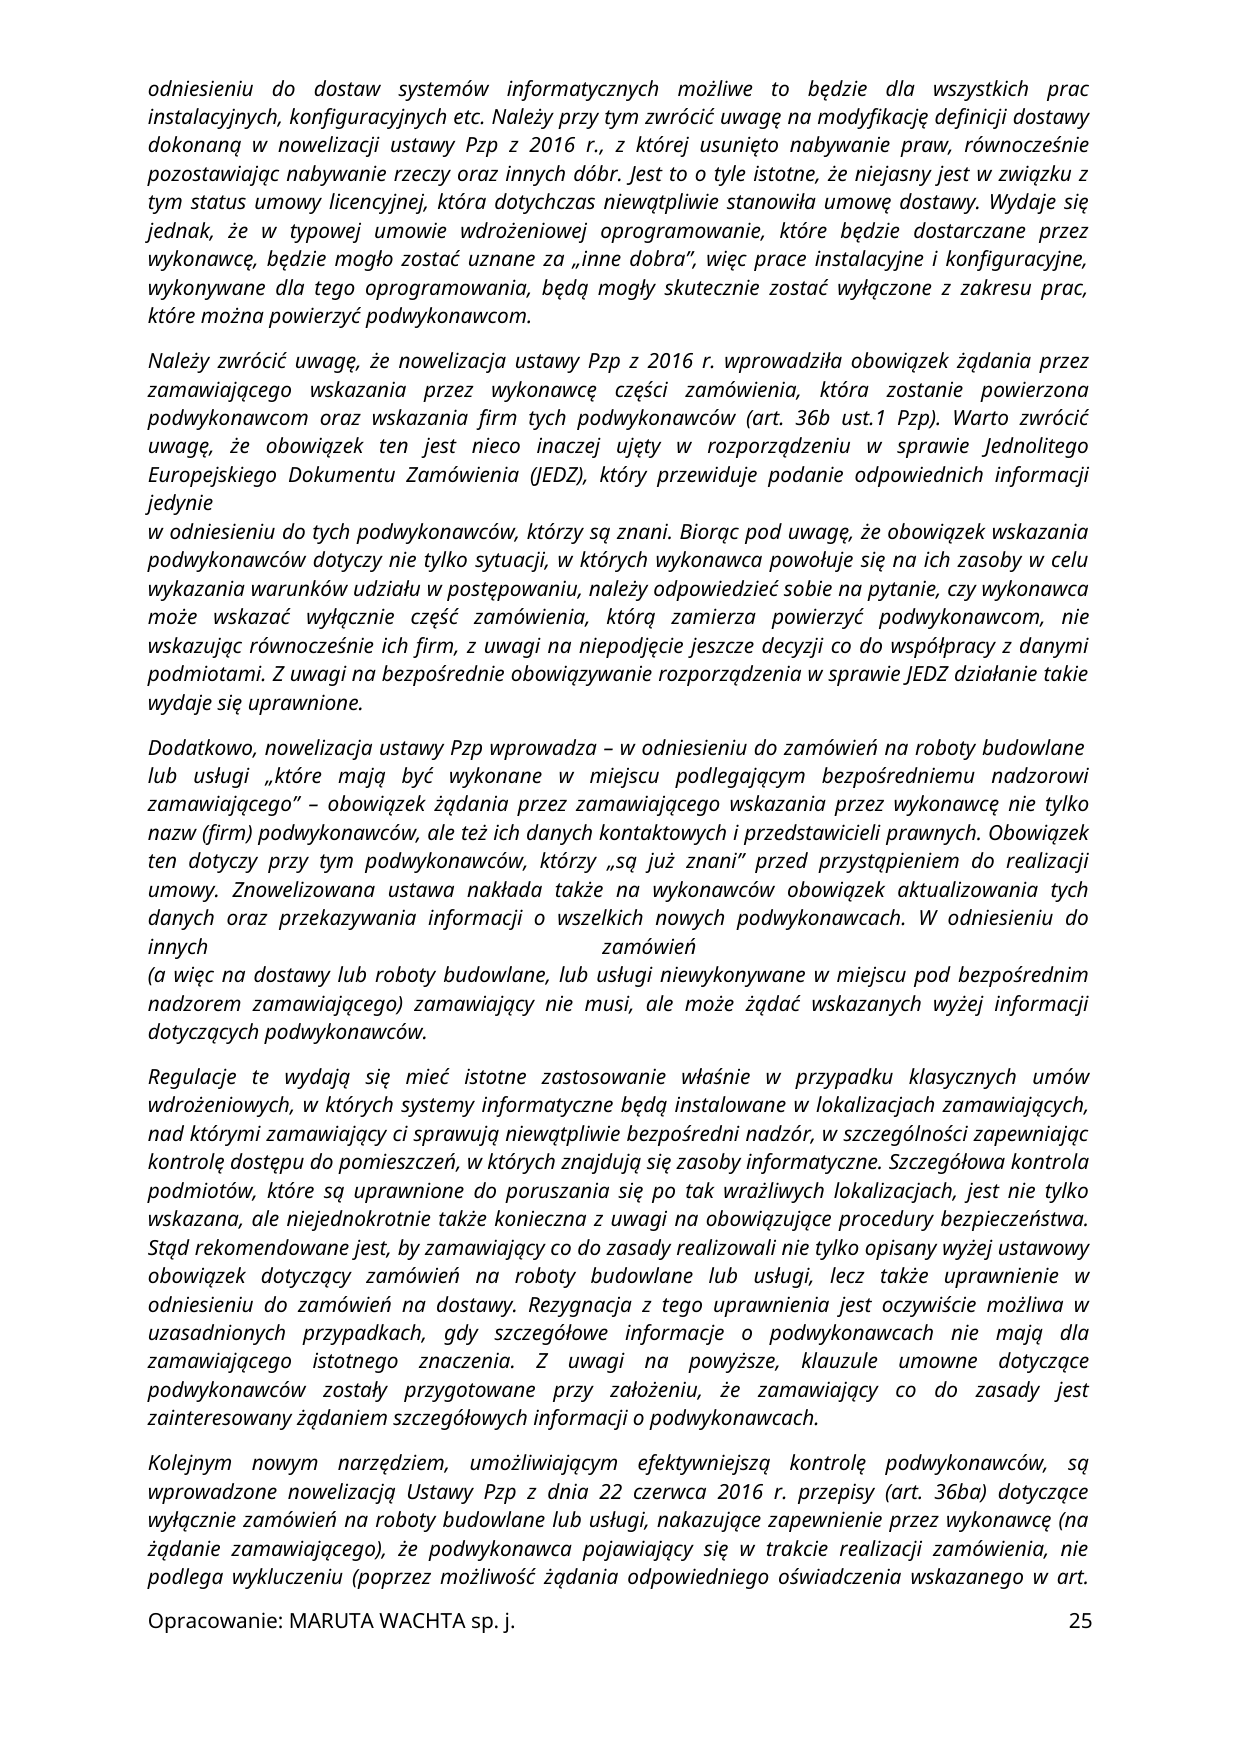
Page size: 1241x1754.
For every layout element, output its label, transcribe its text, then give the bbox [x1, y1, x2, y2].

text Dodatkowo, nowelizacja ustawy Pzp wprowadza – w odniesieniu do zamówień na roboty budowlane lub usługi „które mają być wykonane w miejscu podlegającym bezpośredniemu nadzorowi zamawiającego” – obowiązek żądania przez zamawiającego wskazania przez wykonawcę nie tylko nazw (firm) podwykonawców, ale też ich danych kontaktowych i przedstawicieli prawnych. Obowiązek ten dotyczy przy tym podwykonawców, którzy „są już znani” przed przystąpieniem do realizacji umowy. Znowelizowana ustawa nakłada także na wykonawców obowiązek aktualizowania tych danych oraz przekazywania informacji o wszelkich nowych podwykonawcach. W odniesieniu do innych zamówień (a więc na dostawy lub roboty budowlane, lub usługi niewykonywane w miejscu pod bezpośrednim nadzorem zamawiającego) zamawiający nie musi, ale może żądać wskazanych wyżej informacji dotyczących podwykonawców. [148, 733, 1093, 1046]
text Kolejnym nowym narzędziem, umożliwiającym efektywniejszą kontrolę podwykonawców, są wprowadzone nowelizacją Ustawy Pzp z dnia 22 czerwca 2016 r. przepisy (art. 36ba) dotyczące wyłącznie zamówień na roboty budowlane lub usługi, nakazujące zapewnienie przez wykonawcę (na żądanie zamawiającego), że podwykonawca pojawiający się w trakcie realizacji zamówienia, nie podlega wykluczeniu (poprzez możliwość żądania odpowiedniego oświadczenia wskazanego w art. [148, 1448, 1093, 1591]
text Regulacje te wydają się mieć istotne zastosowanie właśnie w przypadku klasycznych umów wdrożeniowych, w których systemy informatyczne będą instalowane w lokalizacjach zamawiających, nad którymi zamawiający ci sprawują niewątpliwie bezpośredni nadzór, w szczególności zapewniając kontrolę dostępu do pomieszczeń, w których znajdują się zasoby informatyczne. Szczegółowa kontrola podmiotów, które są uprawnione do poruszania się po tak wrażliwych lokalizacjach, jest nie tylko wskazana, ale niejednokrotnie także konieczna z uwagi na obowiązujące procedury bezpieczeństwa. Stąd rekomendowane jest, by zamawiający co do zasady realizowali nie tylko opisany wyżej ustawowy obowiązek dotyczący zamówień na roboty budowlane lub usługi, lecz także uprawnienie w odniesieniu do zamówień na dostawy. Rezygnacja z tego uprawnienia jest oczywiście możliwa w uzasadnionych przypadkach, gdy szczegółowe informacje o podwykonawcach nie mają dla zamawiającego istotnego znaczenia. Z uwagi na powyższe, klauzule umowne dotyczące podwykonawców zostały przygotowane przy założeniu, że zamawiający co do zasady jest zainteresowany żądaniem szczegółowych informacji o podwykonawcach. [148, 1062, 1093, 1432]
text Należy zwrócić uwagę, że nowelizacja ustawy Pzp z 2016 r. wprowadziła obowiązek żądania przez zamawiającego wskazania przez wykonawcę części zamówienia, która zostanie powierzona podwykonawcom oraz wskazania firm tych podwykonawców (art. 36b ust.1 Pzp). Warto zwrócić uwagę, że obowiązek ten jest nieco inaczej ujęty w rozporządzeniu w sprawie Jednolitego Europejskiego Dokumentu Zamówienia (JEDZ), który przewiduje podanie odpowiednich informacji jedynie w odniesieniu do tych podwykonawców, którzy są znani. Biorąc pod uwagę, że obowiązek wskazania podwykonawców dotyczy nie tylko sytuacji, w których wykonawca powołuje się na ich zasoby w celu wykazania warunków udziału w postępowaniu, należy odpowiedzieć sobie na pytanie, czy wykonawca może wskazać wyłącznie część zamówienia, którą zamierza powierzyć podwykonawcom, nie wskazując równocześnie ich firm, z uwagi na niepodjęcie jeszcze decyzji co do współpracy z danymi podmiotami. Z uwagi na bezpośrednie obowiązywanie rozporządzenia w sprawie JEDZ działanie takie wydaje się uprawnione. [148, 346, 1093, 716]
text odniesieniu do dostaw systemów informatycznych możliwe to będzie dla wszystkich prac instalacyjnych, konfiguracyjnych etc. Należy przy tym zwrócić uwagę na modyfikację definicji dostawy dokonaną w nowelizacji ustawy Pzp z 2016 r., z której usunięto nabywanie praw, równocześnie pozostawiając nabywanie rzeczy oraz innych dóbr. Jest to o tyle istotne, że niejasny jest w związku z tym status umowy licencyjnej, która dotychczas niewątpliwie stanowiła umowę dostawy. Wydaje się jednak, że w typowej umowie wdrożeniowej oprogramowanie, które będzie dostarczane przez wykonawcę, będzie mogło zostać uznane za „inne dobra”, więc prace instalacyjne i konfiguracyjne, wykonywane dla tego oprogramowania, będą mogły skutecznie zostać wyłączone z zakresu prac, które można powierzyć podwykonawcom. [148, 74, 1093, 330]
